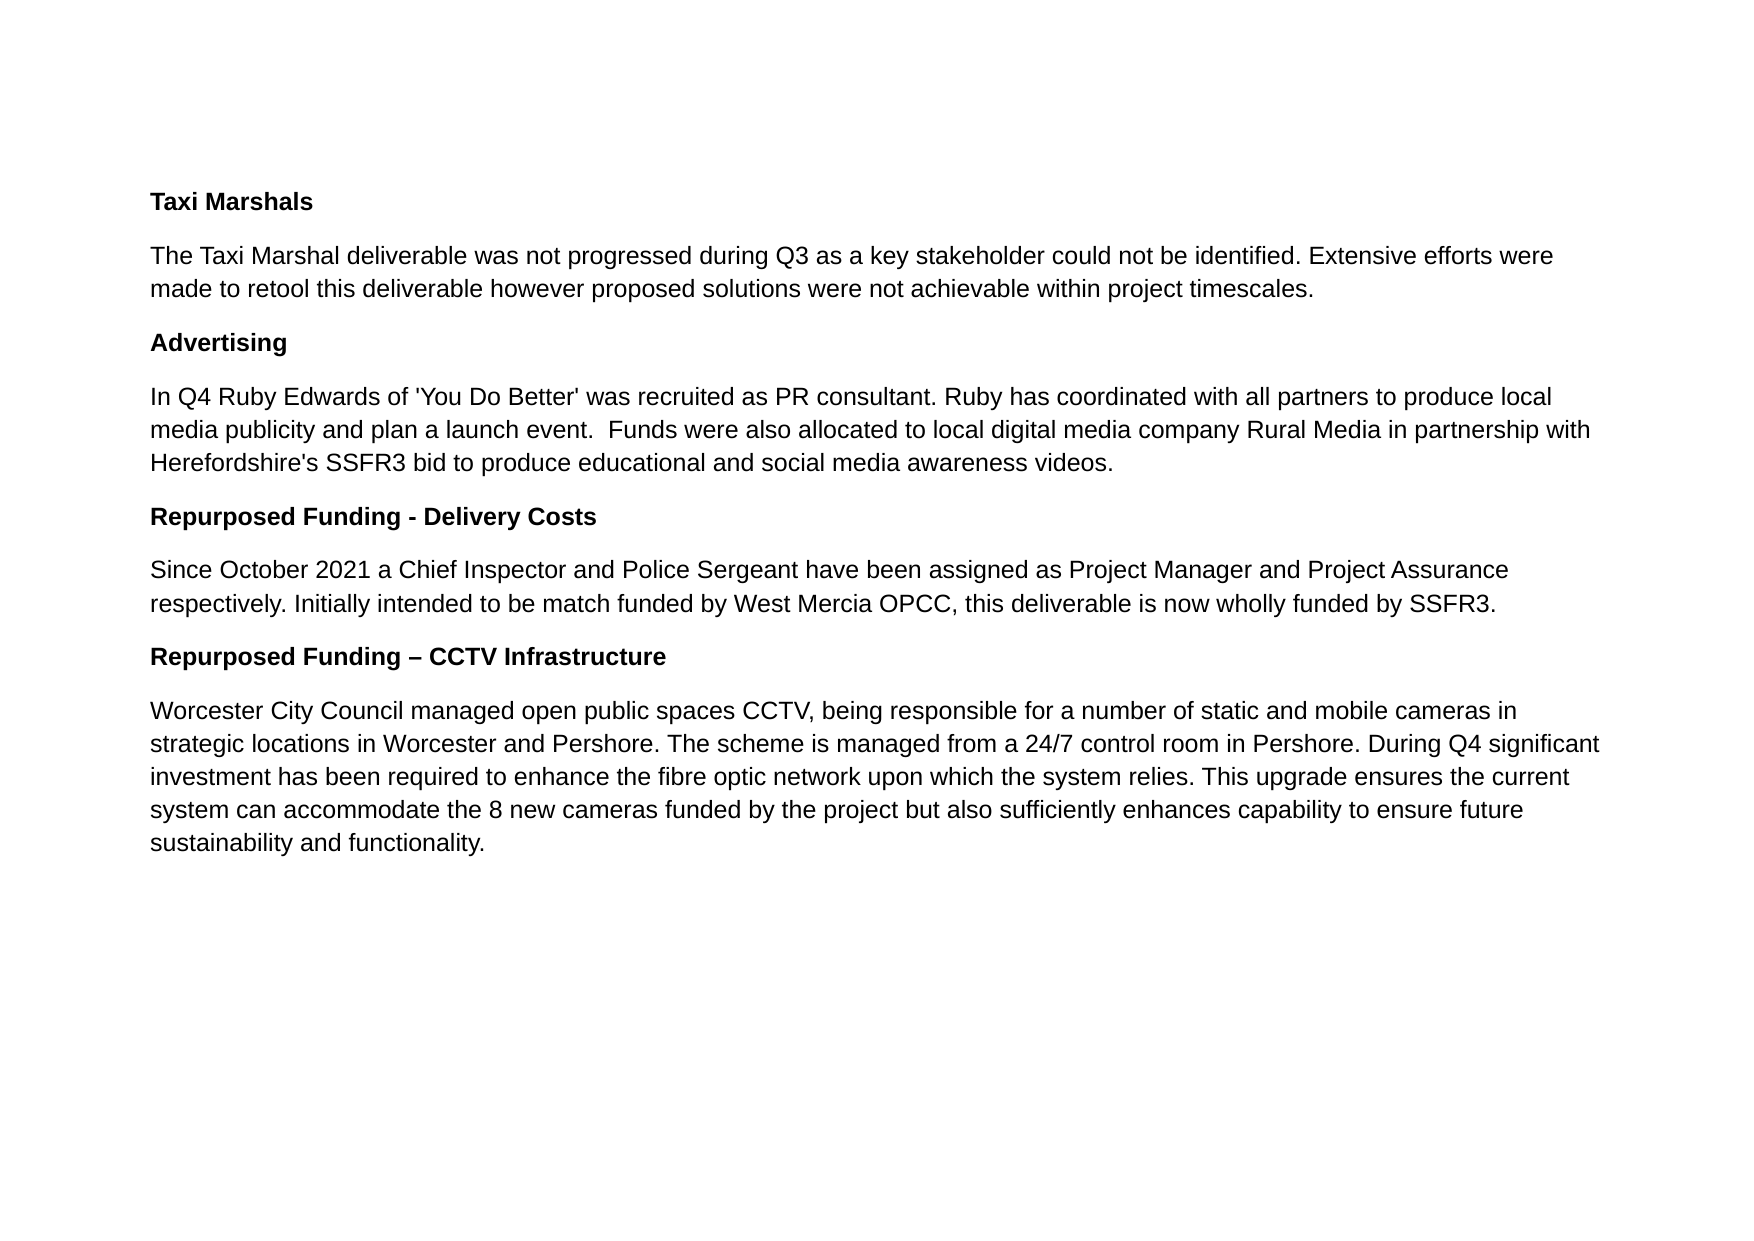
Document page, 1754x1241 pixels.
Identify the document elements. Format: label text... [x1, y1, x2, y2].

text Repurposed Funding – CCTV Infrastructure [150, 642, 1604, 671]
text Since October 2021 a Chief Inspector and Police Sergeant have been assigned as Project Manager and Project Assurance respectively. Initially intended to be match funded by West Mercia OPCC, this deliverable is now wholly funded by SSFR3. [150, 556, 1604, 617]
text Worcester City Council managed open public spaces CCTV, being responsible for a number of static and mobile cameras in strategic locations in Worcester and Pershore. The scheme is managed from a 24/7 control room in Pershore. During Q4 significant investment has been required to enhance the fibre optic network upon which the system relies. This upgrade ensures the current system can accommodate the 8 new cameras funded by the project but also sufficiently enhances capability to ensure future sustainability and functionality. [150, 696, 1604, 857]
text In Q4 Ruby Edwards of 'You Do Better' was recruited as PR consultant. Ruby has coordinated with all partners to produce local media publicity and plan a launch event. Funds were also allocated to local digital media company Rural Media in partnership with Herefordshire's SSFR3 bid to produce educational and social media awareness videos. [150, 382, 1604, 477]
text The Taxi Marshal deliverable was not progressed during Q3 as a key stakeholder could not be identified. Extensive efforts were made to retool this deliverable however proposed solutions were not achievable within project timescales. [150, 241, 1604, 303]
text Repurposed Funding - Delivery Costs [150, 502, 1604, 530]
text Taxi Marshals [150, 187, 1604, 216]
text Advertising [150, 328, 1604, 357]
